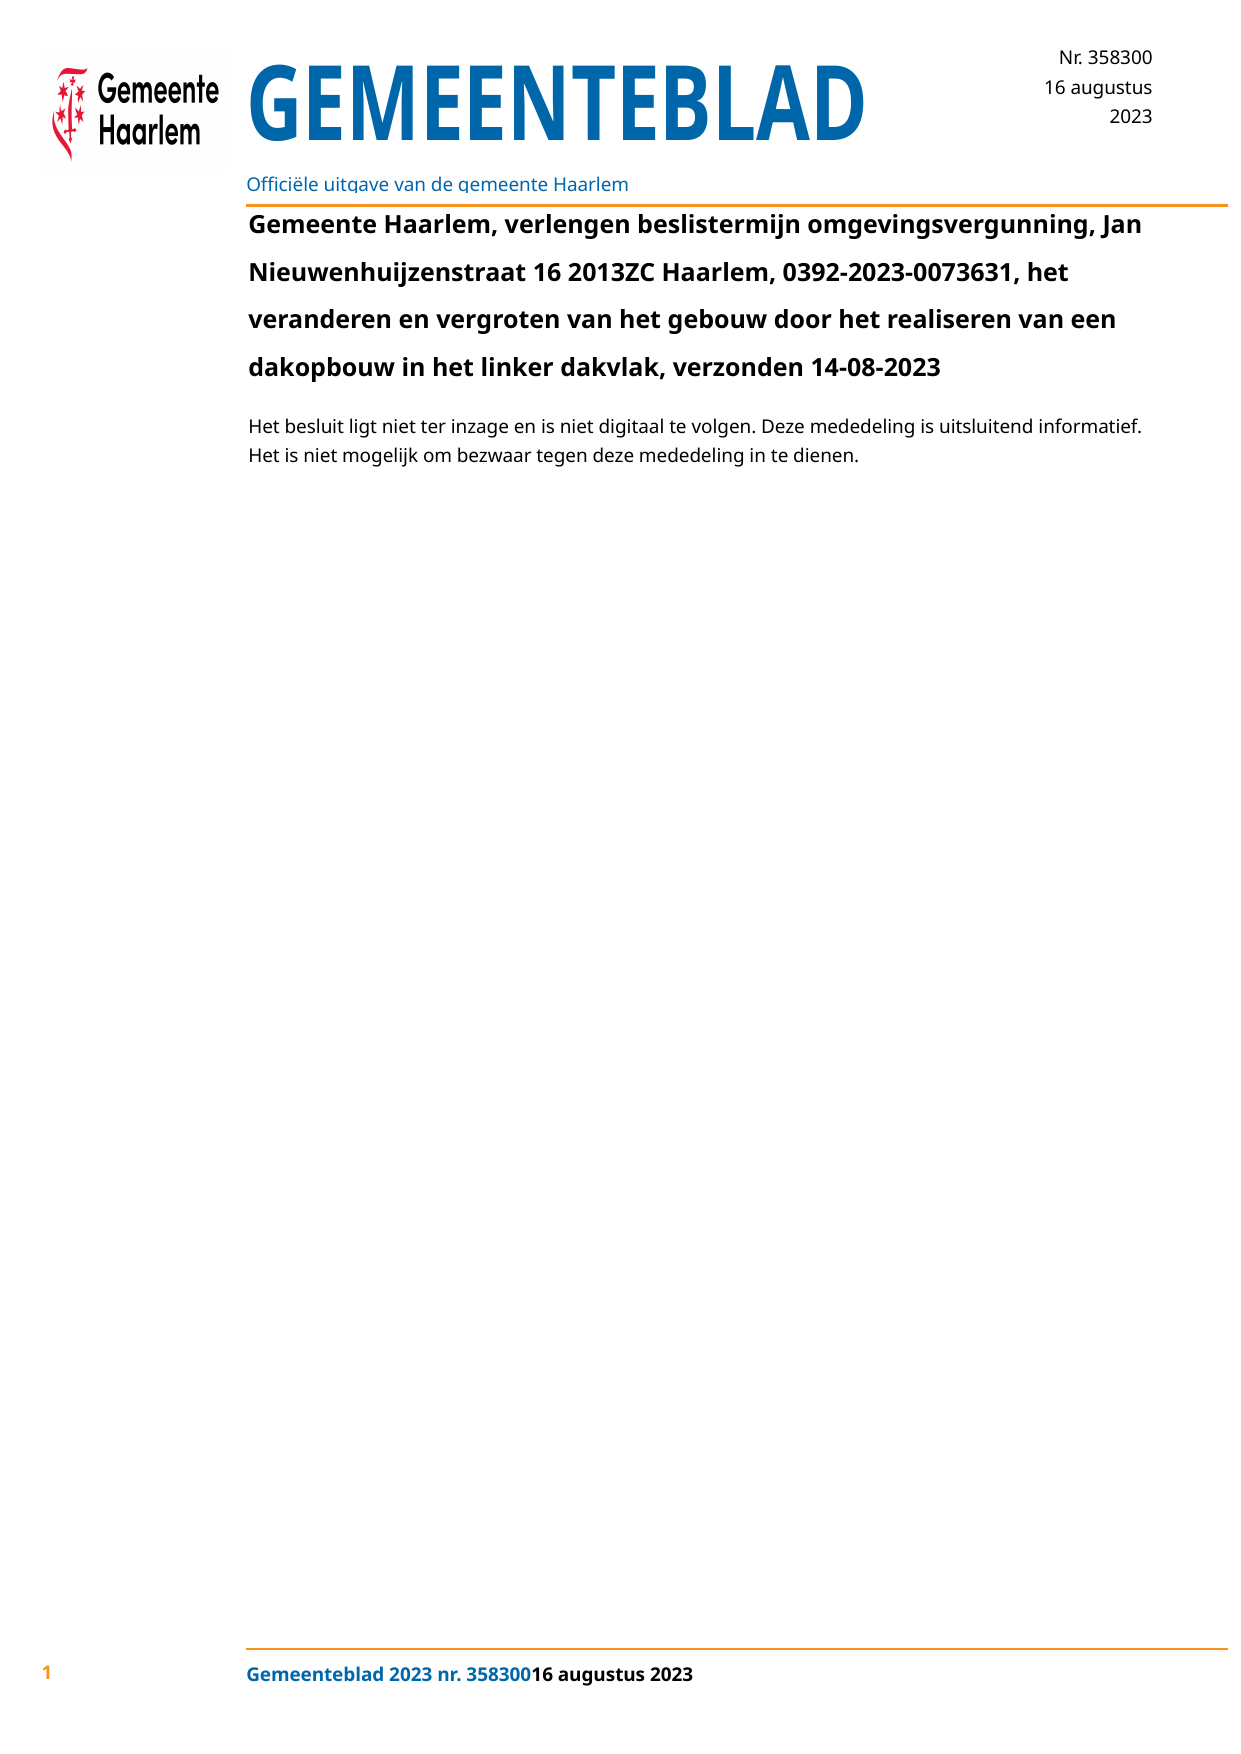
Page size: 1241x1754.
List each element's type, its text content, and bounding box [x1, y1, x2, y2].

picture [41, 47, 231, 172]
text Het besluit ligt niet ter inzage en is niet digitaal te volgen. Deze mededeling is uitsluitend informatief. Het is niet mogelijk om bezwaar tegen deze mededeling in te dienen. [248, 413, 1152, 468]
text Gemeente Haarlem, verlengen beslistermijn omgevingsvergunning, Jan Nieuwenhuijzenstraat 16 2013ZC Haarlem, 0392-2023-0073631, het veranderen en vergroten van het gebouw door het realiseren van een dakopbouw in het linker dakvlak, verzonden 14-08-2023 [248, 207, 1152, 384]
